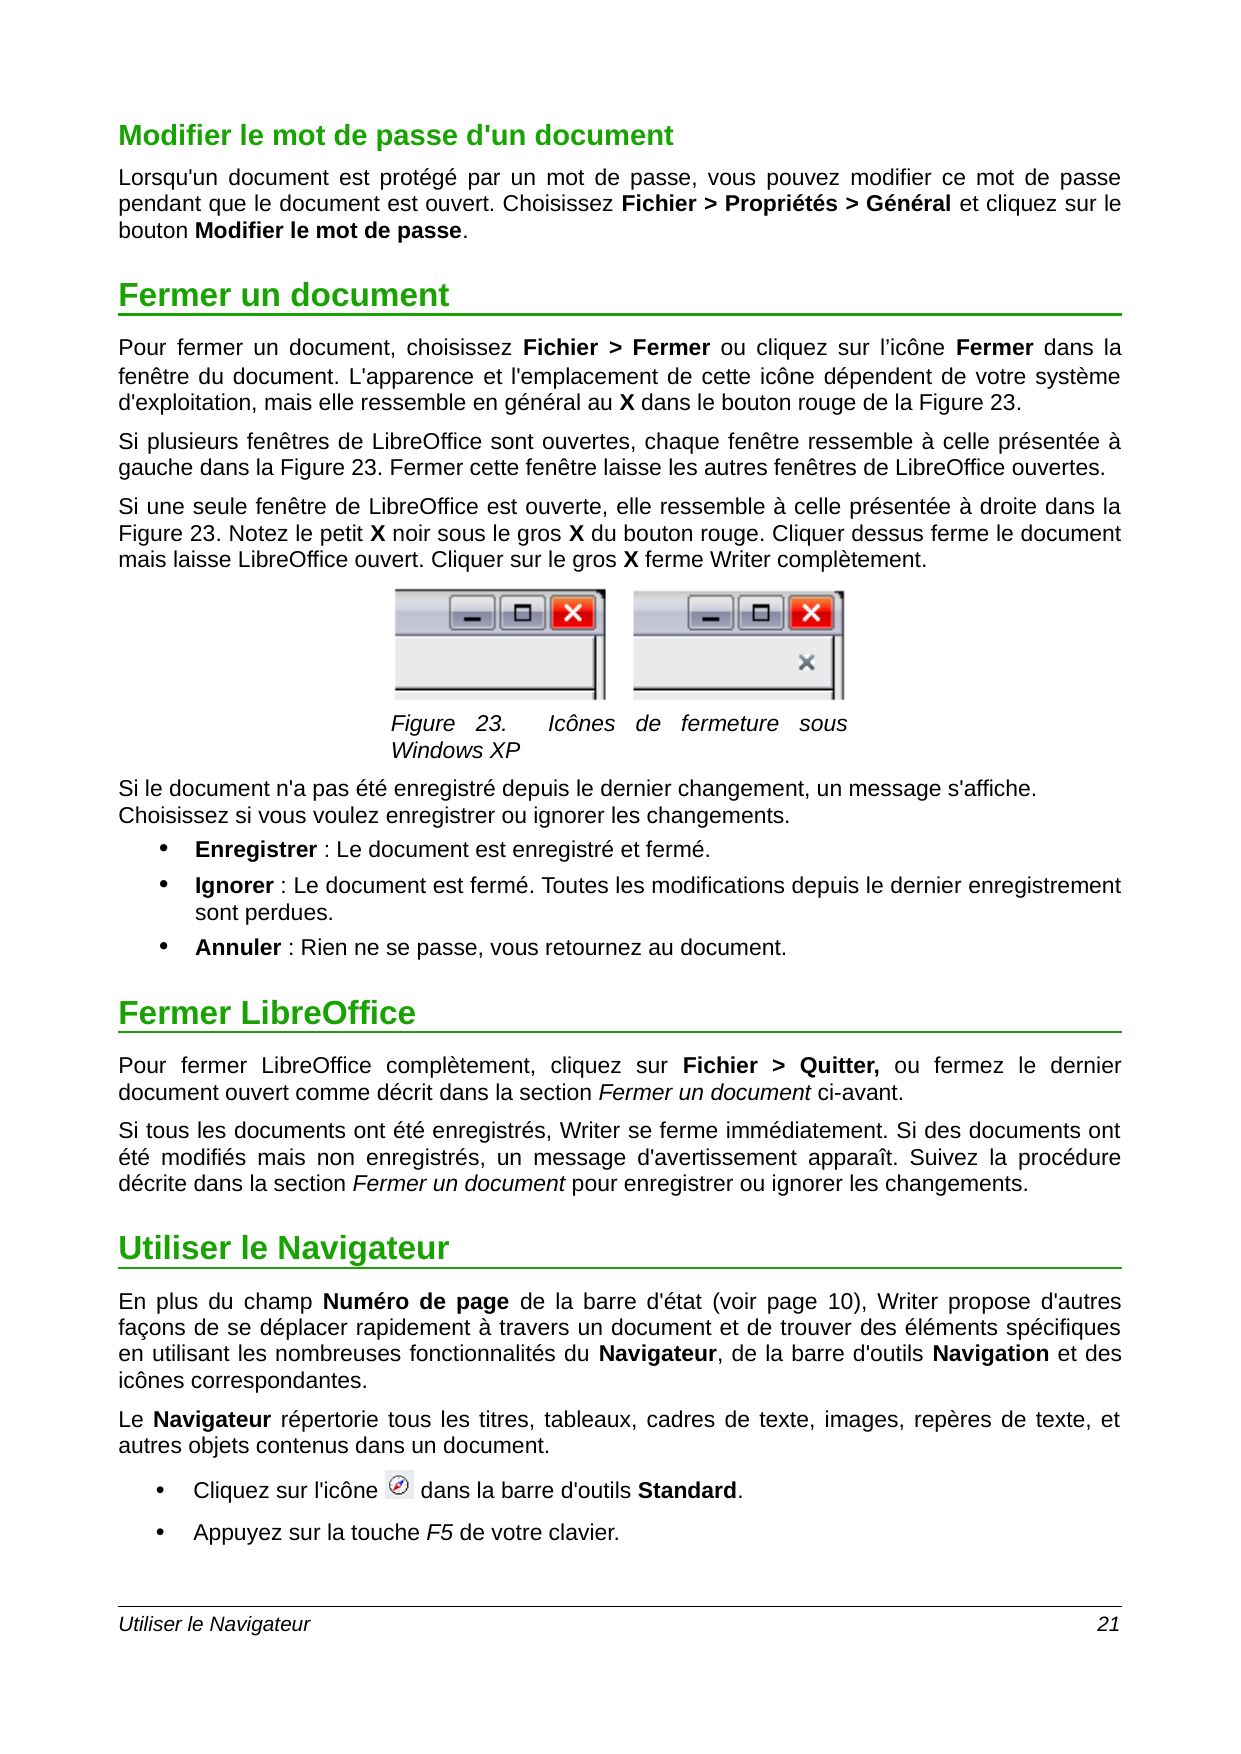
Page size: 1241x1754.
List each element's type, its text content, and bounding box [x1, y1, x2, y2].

text Figure 23. Icônes de fermeture sous Windows XP [391, 710, 850, 763]
subtitle Fermer un document [118, 275, 1122, 313]
list Si le document n'a pas été enregistré depuis le dernier changement, un message s'affiche. Choisissez si vous voulez enregistrer ou ignorer les changements. [118, 775, 1122, 828]
list Annuler : Rien ne se passe, vous retournez au document. [156, 932, 1122, 961]
text En plus du champ Numéro de page de la barre d'état (voir page 10), Writer propose d'autres façons de se déplacer rapidement à travers un document et de trouver des éléments spécifiques en utilisant les nombreuses fonctionnalités du Navigateur, de la barre d'outils Navigation et des icônes correspondantes. [118, 1288, 1122, 1393]
text Si une seule fenêtre de LibreOffice est ouverte, elle ressemble à celle présentée à droite dans la Figure 23. Notez le petit X noir sous le gros X du bouton rouge. Cliquer dessus ferme le document mais laisse LibreOffice ouvert. Cliquer sur le gros X ferme Writer complètement. [118, 493, 1122, 572]
subtitle Modifier le mot de passe d'un document [118, 118, 1122, 152]
list Cliquez sur l'icône dans la barre d'outils Standard. [156, 1471, 1122, 1504]
list Ignorer : Le document est fermé. Toutes les modifications depuis le dernier enregistrement sont perdues. [156, 870, 1122, 925]
text Pour fermer LibreOffice complètement, cliquez sur Fichier > Quitter, ou fermez le dernier document ouvert comme décrit dans la section Fermer un document ci-avant. [118, 1052, 1122, 1105]
text Si plusieurs fenêtres de LibreOffice sont ouvertes, chaque fenêtre ressemble à celle présentée à gauche dans la Figure 23. Fermer cette fenêtre laisse les autres fenêtres de LibreOffice ouvertes. [118, 428, 1122, 481]
text Le Navigateur répertorie tous les titres, tableaux, cadres de texte, images, repères de texte, et autres objets contenus dans un document. [118, 1406, 1122, 1458]
text Lorsqu'un document est protégé par un mot de passe, vous pouvez modifier ce mot de passe pendant que le document est ouvert. Choisissez Fichier > Propriétés > Général et cliquez sur le bouton Modifier le mot de passe. [118, 164, 1122, 243]
text Si tous les documents ont été enregistrés, Writer se ferme immédiatement. Si des documents ont été modifiés mais non enregistrés, un message d'avertissement apparaît. Suivez la procédure décrite dans la section Fermer un document pour enregistrer ou ignorer les changements. [118, 1117, 1122, 1196]
picture [384, 1470, 415, 1499]
list Appuyez sur la touche F5 de votre clavier. [156, 1517, 1122, 1546]
subtitle Utiliser le Navigateur [118, 1228, 1122, 1267]
subtitle Fermer LibreOffice [118, 993, 1122, 1031]
picture [390, 584, 850, 704]
text Pour fermer un document, choisissez Fichier > Fermer ou cliquez sur l’icône Fermer dans la fenêtre du document. L'apparence et l'emplacement de cette icône dépendent de votre système d'exploitation, mais elle ressemble en général au X dans le bouton rouge de la Figure 23. [118, 334, 1122, 415]
list Enregistrer : Le document est enregistré et fermé. [156, 834, 1122, 864]
